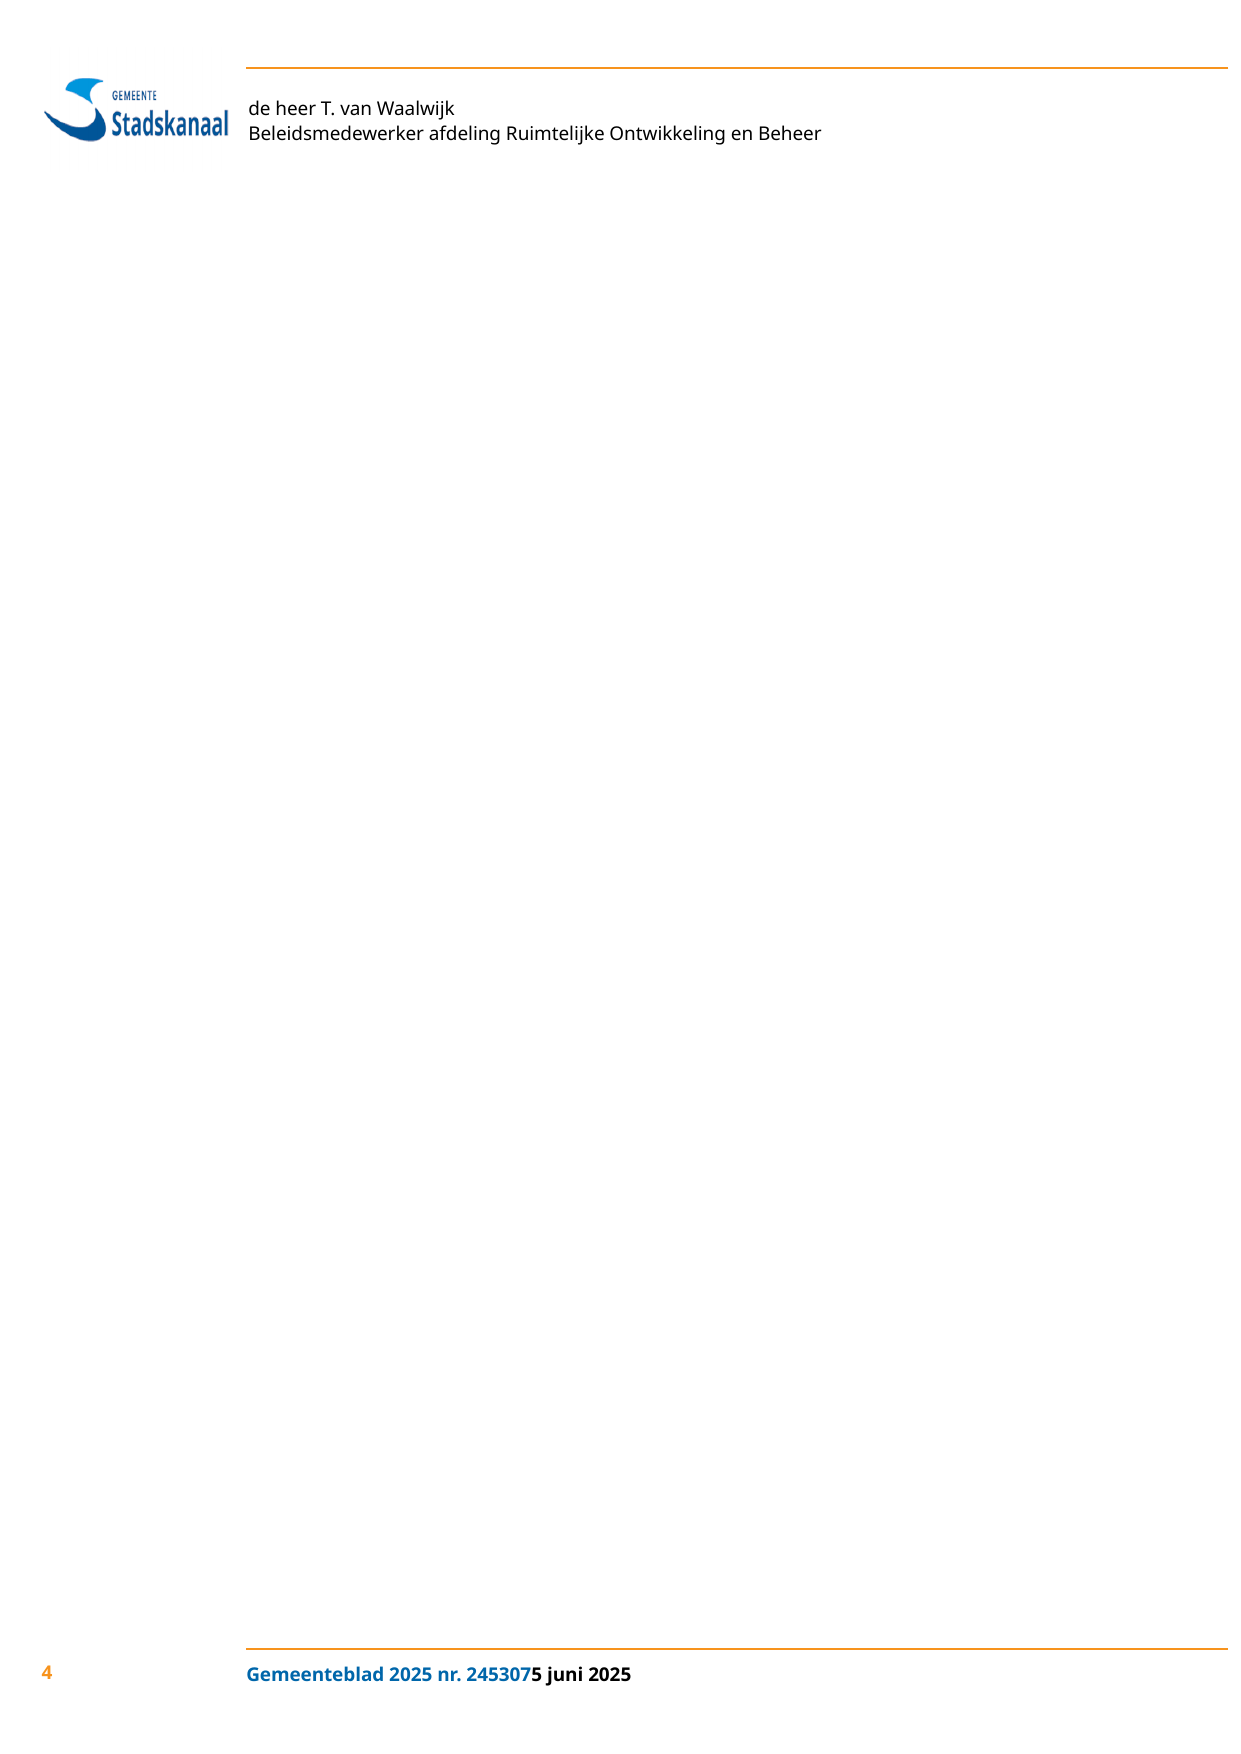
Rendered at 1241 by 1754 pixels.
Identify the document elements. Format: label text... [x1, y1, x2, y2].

text Beleidsmedewerker afdeling Ruimtelijke Ontwikkeling en Beheer [248, 121, 1152, 146]
picture [41, 47, 231, 172]
text de heer T. van Waalwijk [248, 95, 1152, 121]
